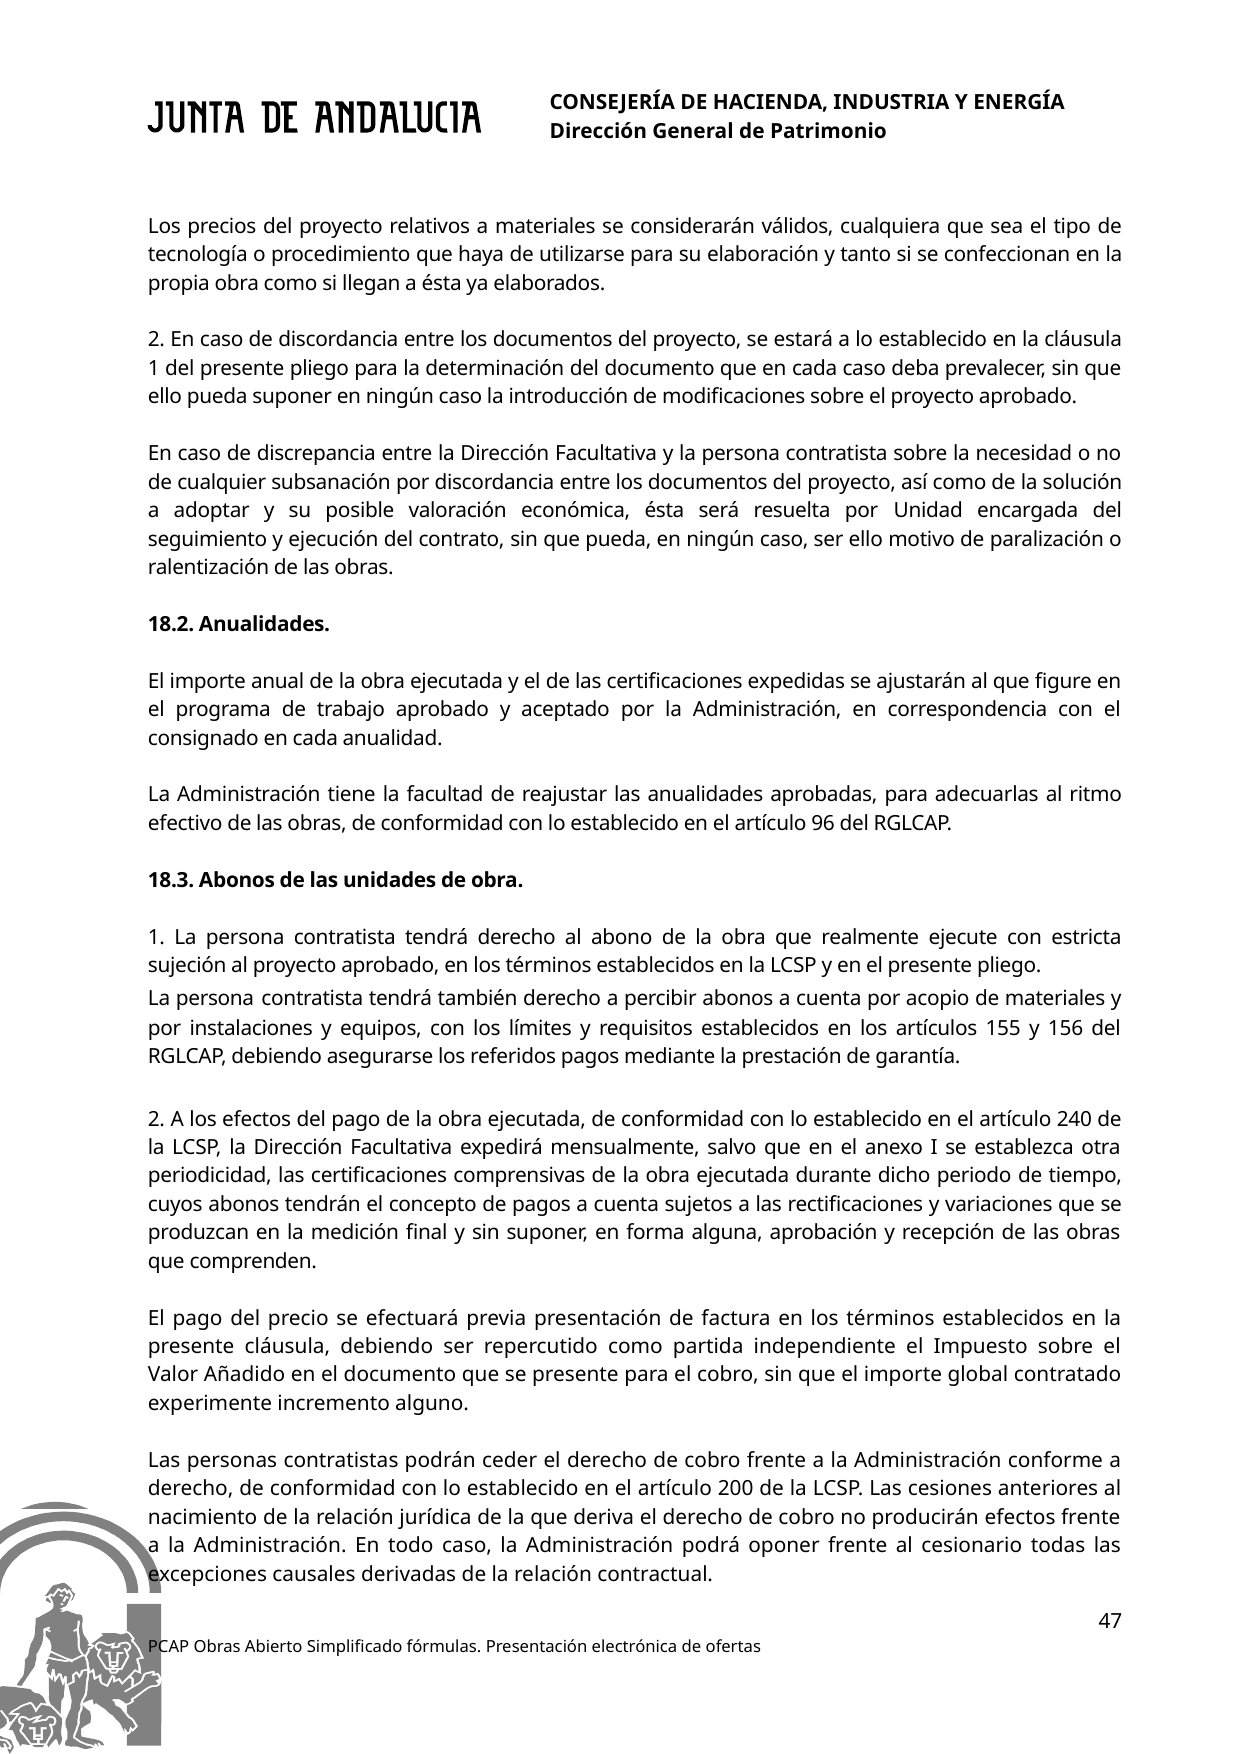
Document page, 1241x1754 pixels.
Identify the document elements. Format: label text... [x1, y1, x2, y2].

text 18.3. Abonos de las unidades de obra. [148, 865, 1122, 893]
text La persona contratista tendrá también derecho a percibir abonos a cuenta por acopio de materiales y por instalaciones y equipos, con los límites y requisitos establecidos en los artículos 155 y 156 del RGLCAP, debiendo asegurarse los referidos pagos mediante la prestación de garantía. [148, 979, 1122, 1069]
text 2. A los efectos del pago de la obra ejecutada, de conformidad con lo establecido en el artículo 240 de la LCSP, la Dirección Facultativa expedirá mensualmente, salvo que en el anexo I se establezca otra periodicidad, las certificaciones comprensivas de la obra ejecutada durante dicho periodo de tiempo, cuyos abonos tendrán el concepto de pagos a cuenta sujetos a las rectificaciones y variaciones que se produzcan en la medición final y sin suponer, en forma alguna, aprobación y recepción de las obras que comprenden. [148, 1104, 1122, 1274]
text 1. La persona contratista tendrá derecho al abono de la obra que realmente ejecute con estricta sujeción al proyecto aprobado, en los términos establecidos en la LCSP y en el presente pliego. [148, 922, 1122, 979]
text Las personas contratistas podrán ceder el derecho de cobro frente a la Administración conforme a derecho, de conformidad con lo establecido en el artículo 200 de la LCSP. Las cesiones anteriores al nacimiento de la relación jurídica de la que deriva el derecho de cobro no producirán efectos frente a la Administración. En todo caso, la Administración podrá oponer frente al cesionario todas las excepciones causales derivadas de la relación contractual. [148, 1445, 1122, 1587]
text La Administración tiene la facultad de reajustar las anualidades aprobadas, para adecuarlas al ritmo efectivo de las obras, de conformidad con lo establecido en el artículo 96 del RGLCAP. [148, 779, 1122, 836]
text 2. En caso de discordancia entre los documentos del proyecto, se estará a lo establecido en la cláusula 1 del presente pliego para la determinación del documento que en cada caso deba prevalecer, sin que ello pueda suponer en ningún caso la introducción de modificaciones sobre el proyecto aprobado. [148, 324, 1122, 410]
text El pago del precio se efectuará previa presentación de factura en los términos establecidos en la presente cláusula, debiendo ser repercutido como partida independiente el Impuesto sobre el Valor Añadido en el documento que se presente para el cobro, sin que el importe global contratado experimente incremento alguno. [148, 1303, 1122, 1416]
text El importe anual de la obra ejecutada y el de las certificaciones expedidas se ajustarán al que figure en el programa de trabajo aprobado y aceptado por la Administración, en correspondencia con el consignado en cada anualidad. [148, 666, 1122, 751]
text En caso de discrepancia entre la Dirección Facultativa y la persona contratista sobre la necesidad o no de cualquier subsanación por discordancia entre los documentos del proyecto, así como de la solución a adoptar y su posible valoración económica, ésta será resuelta por Unidad encargada del seguimiento y ejecución del contrato, sin que pueda, en ningún caso, ser ello motivo de paralización o ralentización de las obras. [148, 438, 1122, 581]
text 18.2. Anualidades. [148, 609, 1122, 637]
text Los precios del proyecto relativos a materiales se considerarán válidos, cualquiera que sea el tipo de tecnología o procedimiento que haya de utilizarse para su elaboración y tanto si se confeccionan en la propia obra como si llegan a ésta ya elaborados. [148, 211, 1122, 296]
